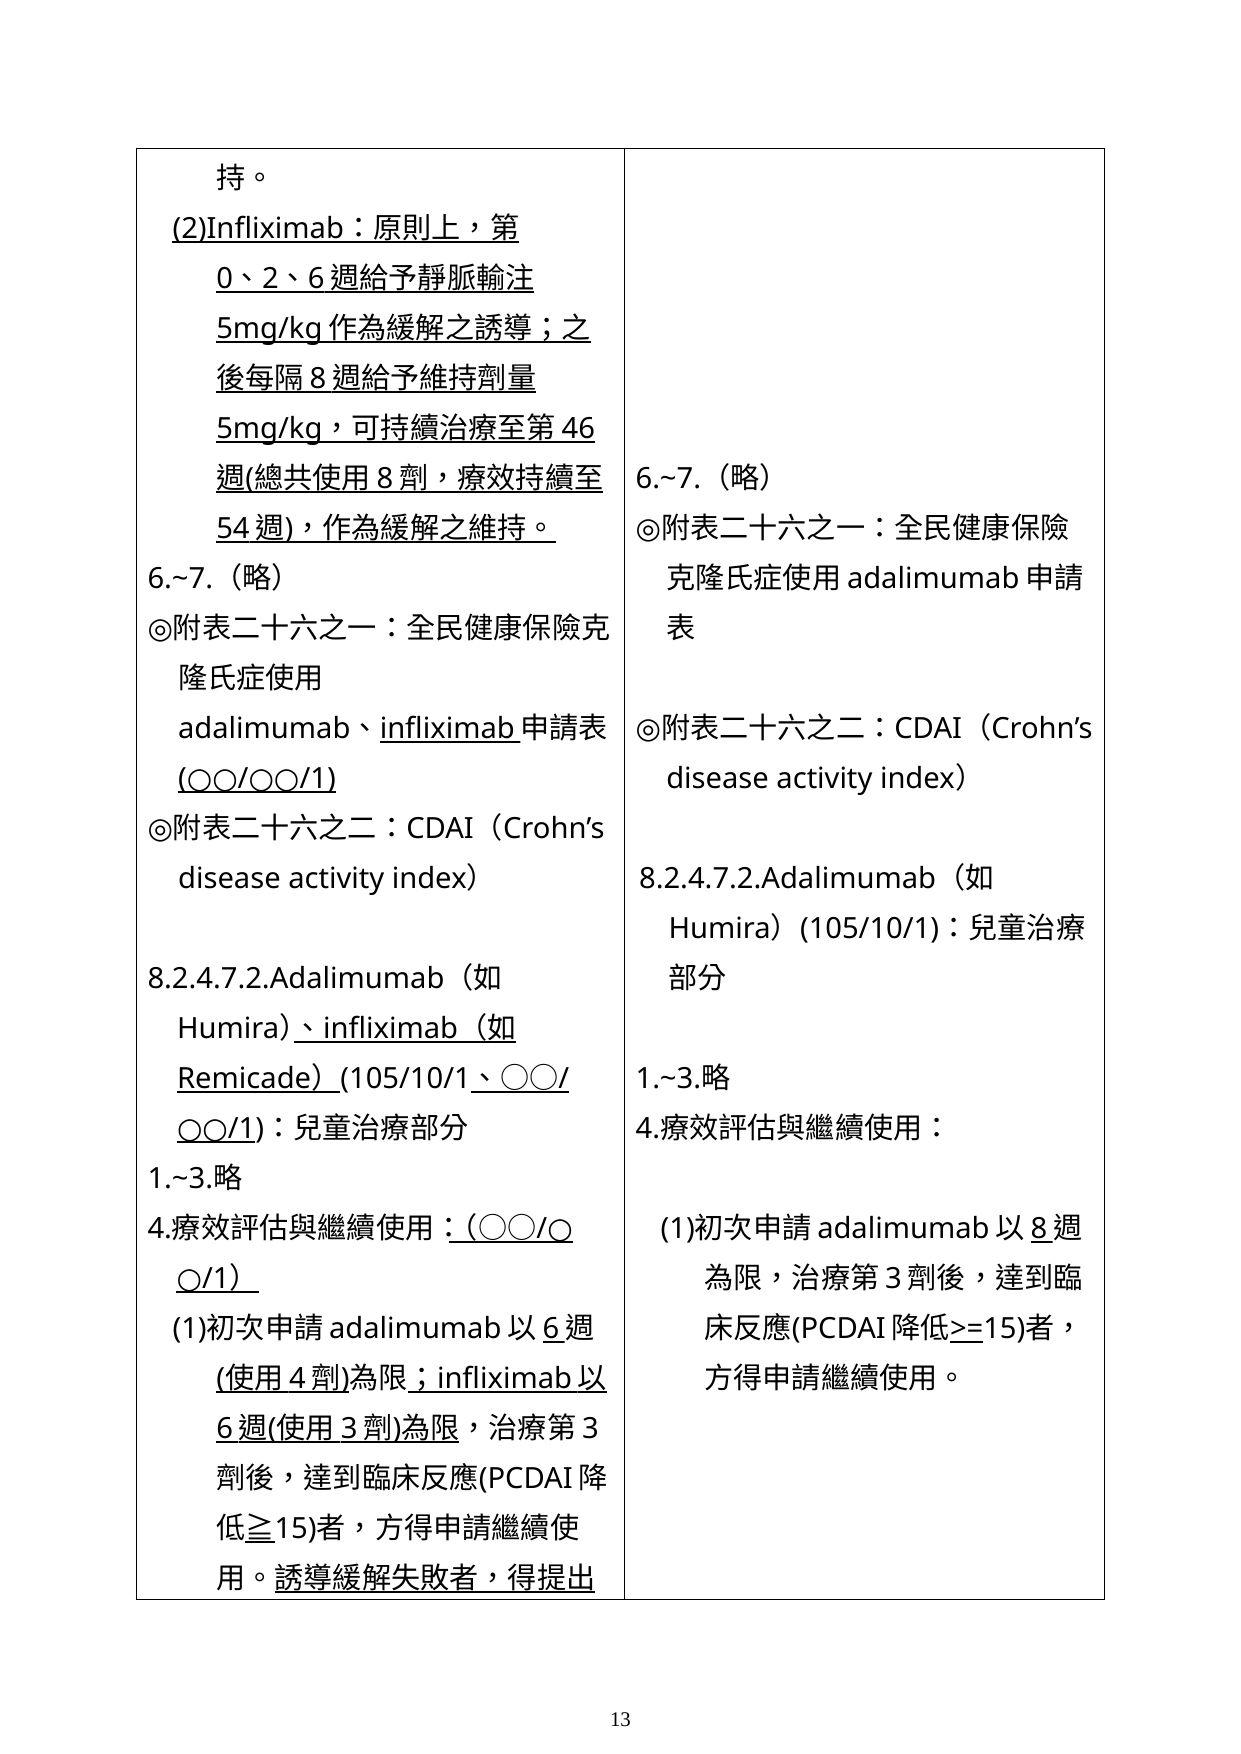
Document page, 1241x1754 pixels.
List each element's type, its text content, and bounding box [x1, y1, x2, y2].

table_cell 6.~7.（略） ◎附表二十六之一：全民健康保險克隆氏症使用adalimumab申請表 ◎附表二十六之二：CDAI（Crohn’s disease activity index） 8.2.4.7.2.Adalimumab（如Humira）(105/10/1)：兒童治療部分 1.~3.略 4.療效評估與繼續使用： (1)初次申請adalimumab以8週為限，治療第3劑後，達到臨床反應(PCDAI降低>=15)者，方得申請繼續使用。 [625, 149, 1104, 1599]
table_cell 持。 (2)Infliximab：原則上，第0、2、6週給予靜脈輸注5mg/kg作為緩解之誘導；之後每隔8週給予維持劑量5mg/kg，可持續治療至第46週(總共使用8劑，療效持續至54週)，作為緩解之維持。 6.~7.（略） ◎附表二十六之一：全民健康保險克隆氏症使用adalimumab、infliximab申請表(○○/○○/1) ◎附表二十六之二：CDAI（Crohn’s disease activity index） 8.2.4.7.2.Adalimumab（如Humira）、infliximab（如Remicade）(105/10/1、○○/○○/1)：兒童治療部分 1.~3.略 4.療效評估與繼續使用：（○○/○○/1） (1)初次申請adalimumab以6週(使用4劑)為限；infliximab以6週(使用3劑)為限，治療第3劑後，達到臨床反應(PCDAI降低≧15)者，方得申請繼續使用。誘導緩解失敗者，得提出 [137, 149, 624, 1599]
